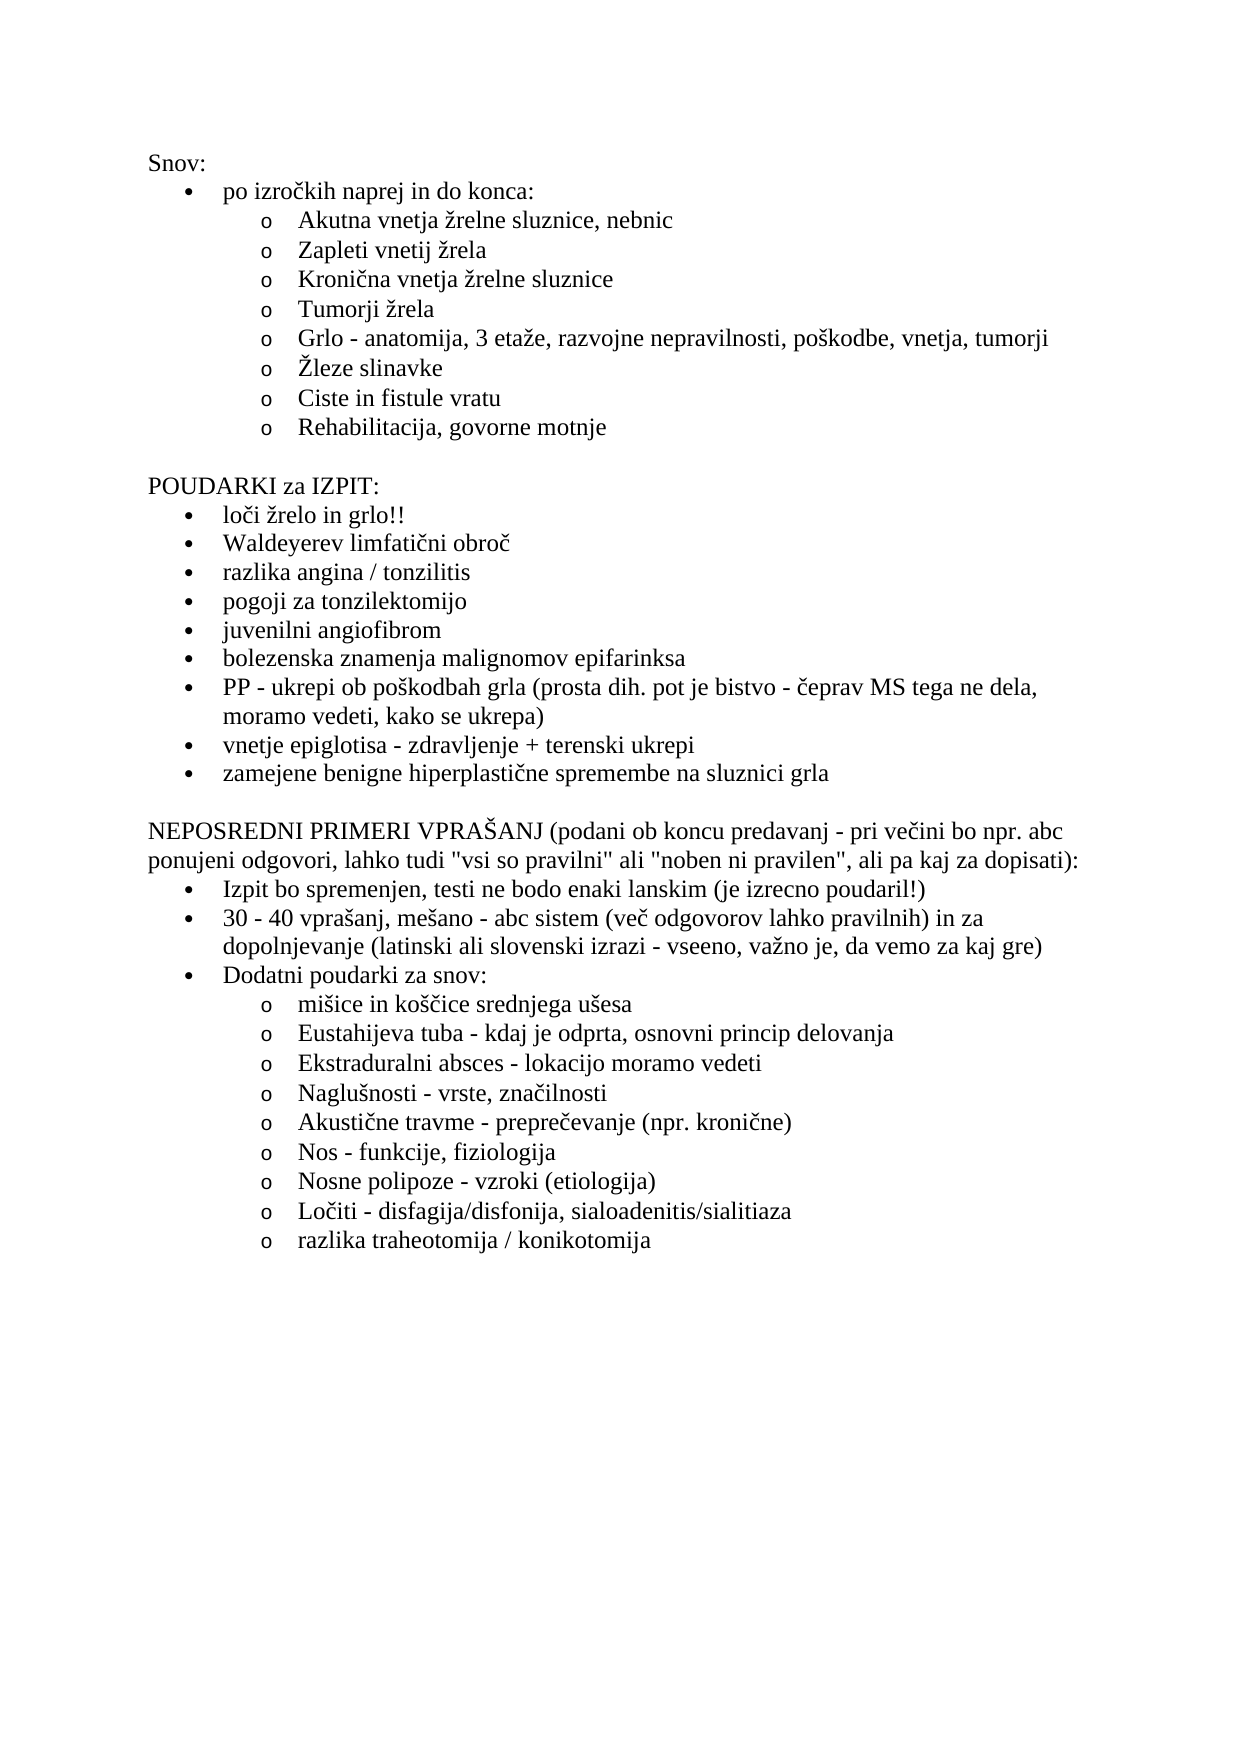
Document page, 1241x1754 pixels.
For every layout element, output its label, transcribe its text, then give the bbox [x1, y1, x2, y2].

list Rehabilitacija, govorne motnje [260, 412, 1093, 442]
list zamejene benigne hiperplastične spremembe na sluznici grla [185, 758, 1093, 787]
list Akustične travme - preprečevanje (npr. kronične) [260, 1107, 1093, 1137]
list Ekstraduralni absces - lokacijo moramo vedeti [260, 1048, 1093, 1078]
list po izročkih naprej in do konca: [185, 176, 1093, 205]
list Dodatni poudarki za snov: [185, 960, 1093, 989]
text Snov: [148, 148, 1093, 176]
list Naglušnosti - vrste, značilnosti [260, 1078, 1093, 1107]
list Zapleti vnetij žrela [260, 235, 1093, 264]
list pogoji za tonzilektomijo [185, 586, 1093, 615]
list Ciste in fistule vratu [260, 383, 1093, 412]
list Eustahijeva tuba - kdaj je odprta, osnovni princip delovanja [260, 1018, 1093, 1048]
list vnetje epiglotisa - zdravljenje + terenski ukrepi [185, 730, 1093, 758]
list razlika angina / tonzilitis [185, 557, 1093, 586]
list Izpit bo spremenjen, testi ne bodo enaki lanskim (je izrecno poudaril!) [185, 874, 1093, 903]
list Kronična vnetja žrelne sluznice [260, 264, 1093, 294]
list Ločiti - disfagija/disfonija, sialoadenitis/sialitiaza [260, 1196, 1093, 1226]
text NEPOSREDNI PRIMERI VPRAŠANJ (podani ob koncu predavanj - pri večini bo npr. abc ponujeni odgovori, lahko tudi "vsi so pravilni" ali "noben ni pravilen", ali pa kaj za dopisati): [148, 816, 1093, 874]
list Žleze slinavke [260, 353, 1093, 383]
list Tumorji žrela [260, 294, 1093, 323]
list Nosne polipoze - vzroki (etiologija) [260, 1166, 1093, 1196]
list Nos - funkcije, fiziologija [260, 1137, 1093, 1166]
list loči žrelo in grlo!! [185, 500, 1093, 528]
list juvenilni angiofibrom [185, 615, 1093, 643]
list PP - ukrepi ob poškodbah grla (prosta dih. pot je bistvo - čeprav MS tega ne dela, moramo vedeti, kako se ukrepa) [185, 672, 1093, 730]
list 30 - 40 vprašanj, mešano - abc sistem (več odgovorov lahko pravilnih) in za dopolnjevanje (latinski ali slovenski izrazi - vseeno, važno je, da vemo za kaj gre) [185, 903, 1093, 960]
list Grlo - anatomija, 3 etaže, razvojne nepravilnosti, poškodbe, vnetja, tumorji [260, 323, 1093, 353]
list bolezenska znamenja malignomov epifarinksa [185, 643, 1093, 672]
list mišice in koščice srednjega ušesa [260, 989, 1093, 1018]
list Waldeyerev limfatični obroč [185, 528, 1093, 557]
list razlika traheotomija / konikotomija [260, 1226, 1093, 1255]
text POUDARKI za IZPIT: [148, 471, 1093, 500]
list Akutna vnetja žrelne sluznice, nebnic [260, 205, 1093, 235]
